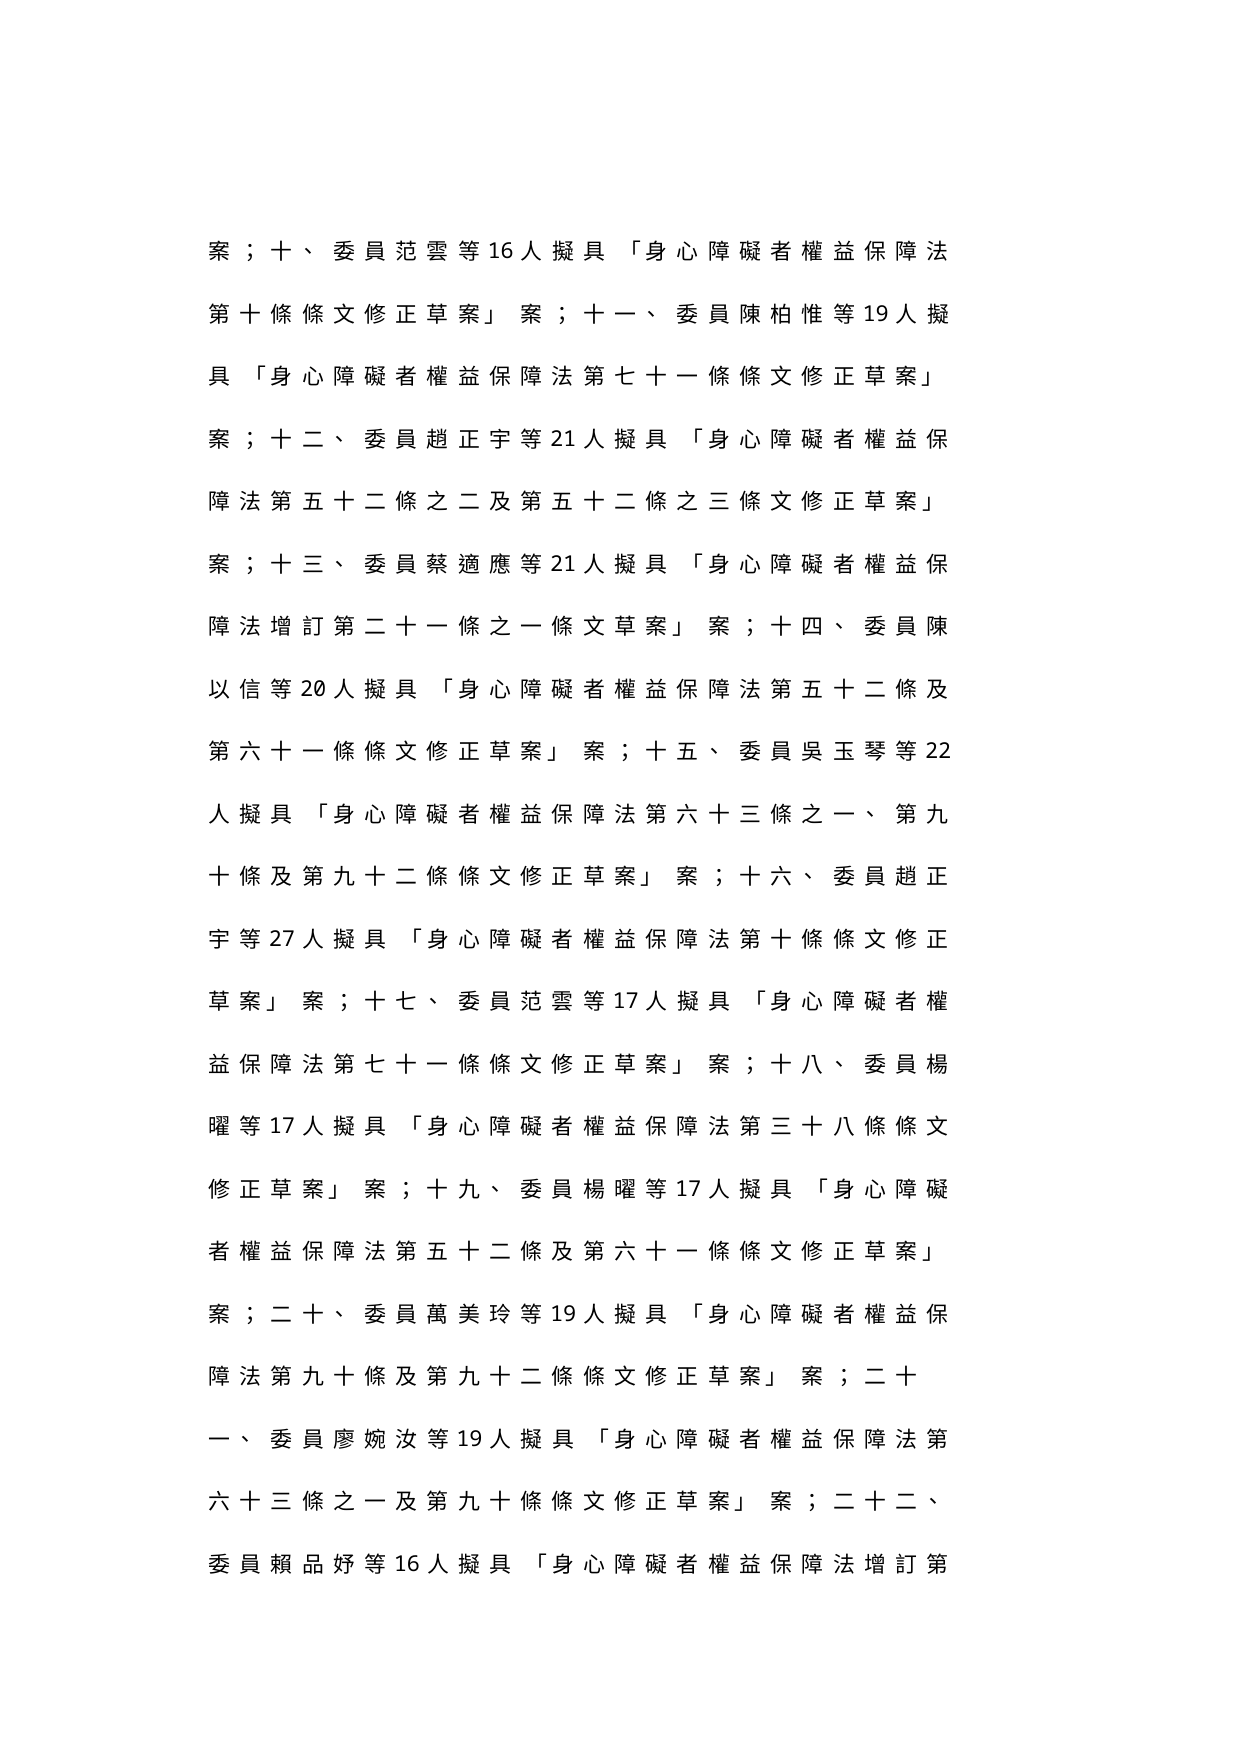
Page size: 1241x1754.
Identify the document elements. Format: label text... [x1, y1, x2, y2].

table_cell [1053, 219, 1091, 1594]
table_cell ） [1091, 219, 1108, 1594]
table_cell [1023, 219, 1053, 1594]
table_cell 案；十、委員范雲等16人擬具「身心障礙者權益保障法第十條條文修正草案」案；十一、委員陳柏惟等19人擬具「身心障礙者權益保障法第七十一條條文修正草案」案；十二、委員趙正宇等21人擬具「身心障礙者權益保障法第五十二條之二及第五十二條之三條文修正草案」案；十三、委員蔡適應等21人擬具「身心障礙者權益保障法增訂第二十一條之一條文草案」案；十四、委員陳以信等20人擬具「身心障礙者權益保障法第五十二條及第六十一條條文修正草案」案；十五、委員吳玉琴等22人擬具「身心障礙者權益保障法第六十三條之一、第九十條及第九十二條條文修正草案」案；十六、委員趙正宇等27人擬具「身心障礙者權益保障法第十條條文修正草案」案；十七、委員范雲等17人擬具「身心障礙者權益保障法第七十一條條文修正草案」案；十八、委員楊曜等17人擬具「身心障礙者權益保障法第三十八條條文修正草案」案；十九、委員楊曜等17人擬具「身心障礙者權益保障法第五十二條及第六十一條條文修正草案」案；二十、委員萬美玲等19人擬具「身心障礙者權益保障法第九十條及第九十二條條文修正草案」案；二十一、委員廖婉汝等19人擬具「身心障礙者權益保障法第六十三條之一及第九十條條文修正草案」案；二十二、委員賴品妤等16人擬具「身心障礙者權益保障法增訂第 [150, 219, 967, 1594]
table_cell 487 [986, 219, 1023, 1594]
table_cell （ [967, 219, 986, 1594]
